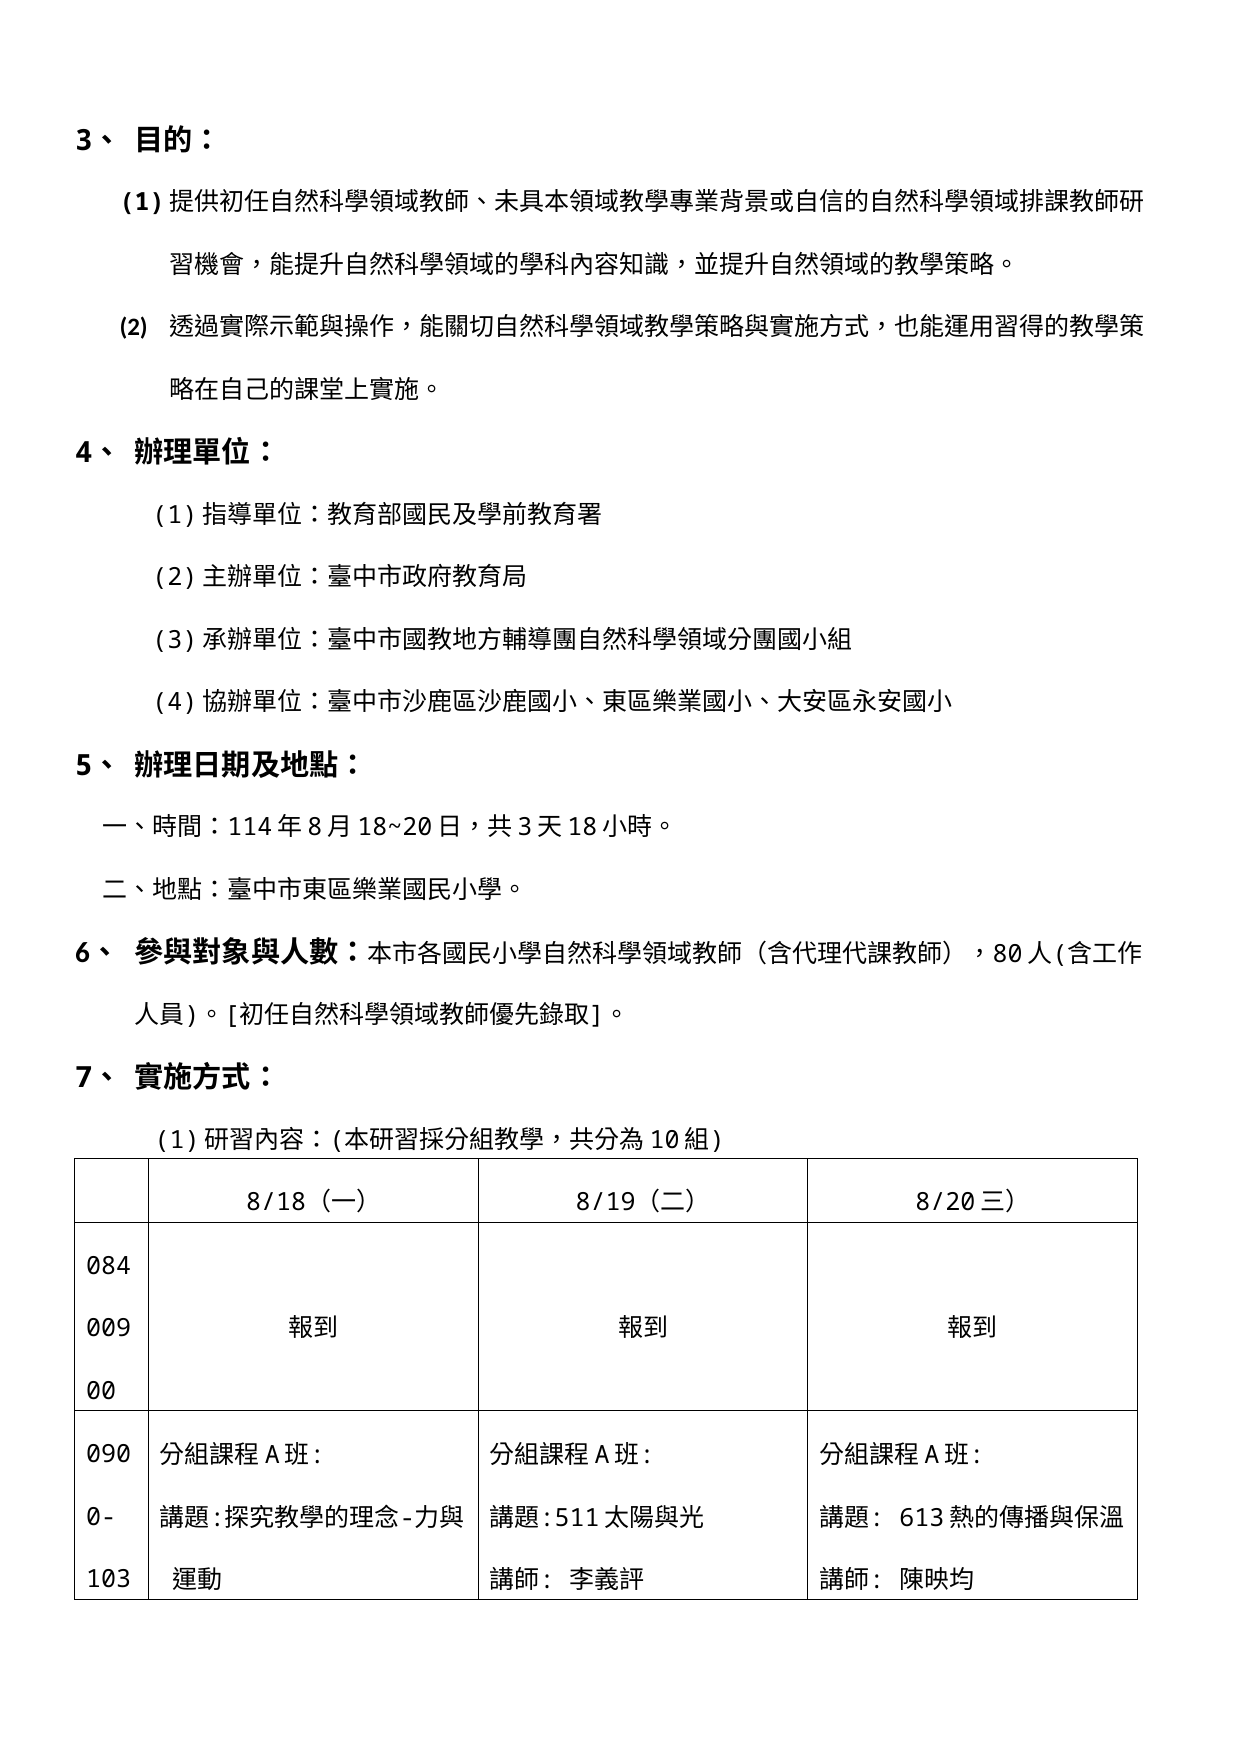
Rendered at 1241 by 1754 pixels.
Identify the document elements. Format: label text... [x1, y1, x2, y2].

list 承辦單位：臺中市國教地方輔導團自然科學領域分團國小組 [152, 596, 1165, 658]
list 研習內容：(本研習採分組教學，共分為10組) [154, 1096, 1165, 1158]
list 主辦單位：臺中市政府教育局 [152, 533, 1165, 596]
table_cell 0900-103 [75, 1411, 148, 1599]
table_header 8/20三） [808, 1159, 1137, 1222]
table_cell 報到 [479, 1223, 807, 1410]
table_cell 分組課程A班: 講題:511太陽與光 講師: 李義評 [479, 1411, 807, 1599]
table_cell 08400900 [75, 1223, 148, 1410]
list 辦理單位： [75, 408, 1165, 471]
list 辦理日期及地點： [75, 721, 1165, 783]
table_cell 報到 [149, 1223, 478, 1410]
list 提供初任自然科學領域教師、未具本領域教學專業背景或自信的自然科學領域排課教師研習機會，能提升自然科學領域的學科內容知識，並提升自然領域的教學策略。 [119, 158, 1165, 283]
list 指導單位：教育部國民及學前教育署 [152, 471, 1165, 533]
list 實施方式： [75, 1033, 1165, 1096]
table_header [75, 1159, 148, 1222]
text 二、地點：臺中市東區樂業國民小學。 [102, 846, 1165, 908]
table_header 8/18（一） [149, 1159, 478, 1222]
list 參與對象與人數：本市各國民小學自然科學領域教師（含代理代課教師），80人(含工作人員)。[初任自然科學領域教師優先錄取]。 [75, 908, 1165, 1033]
list 協辦單位：臺中市沙鹿區沙鹿國小、東區樂業國小、大安區永安國小 [152, 658, 1165, 721]
list 透過實際示範與操作，能關切自然科學領域教學策略與實施方式，也能運用習得的教學策略在自己的課堂上實施。 [119, 283, 1165, 408]
table_cell 報到 [808, 1223, 1137, 1410]
table_cell 分組課程A班: 講題:探究教學的理念-力與運動 [149, 1411, 478, 1599]
text 一、時間：114年8月18~20日，共3天18小時。 [102, 783, 1165, 846]
table_cell 分組課程A班: 講題: 613熱的傳播與保溫 講師: 陳映均 [808, 1411, 1137, 1599]
list 目的： [75, 96, 1165, 158]
table_header 8/19（二） [479, 1159, 807, 1222]
